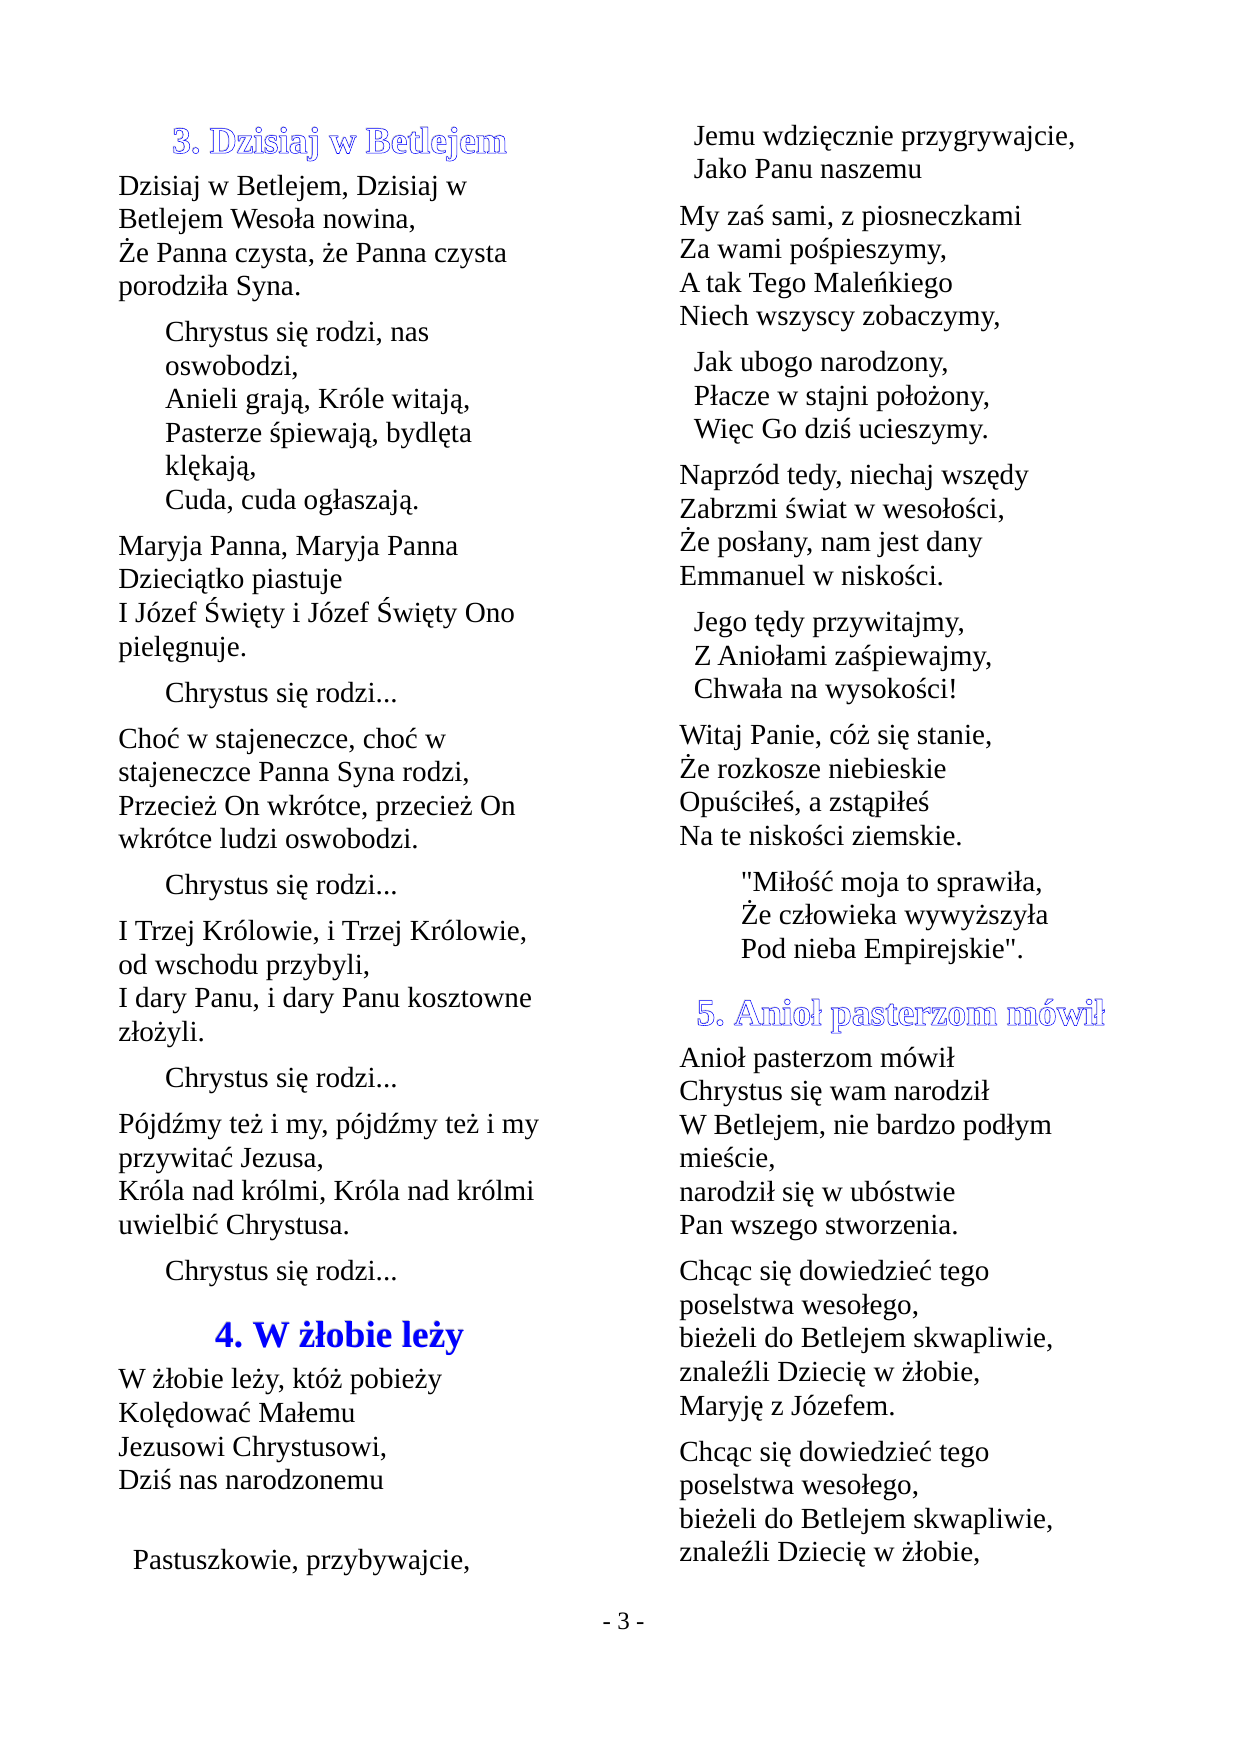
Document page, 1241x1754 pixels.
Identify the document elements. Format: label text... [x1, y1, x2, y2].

text Chrystus się rodzi... [165, 867, 561, 901]
text Chrystus się rodzi, nas oswobodzi, Anieli grają, Króle witają, Pasterze śpiewają, bydlęta klękają, Cuda, cuda ogłaszają. [165, 314, 561, 516]
text Pastuszkowie, przybywajcie, [118, 1542, 561, 1575]
text W żłobie leży, któż pobieży Kolędować Małemu Jezusowi Chrystusowi, Dziś nas narodzonemu [118, 1362, 561, 1529]
text Chrystus się rodzi... [165, 1253, 561, 1286]
text Chcąc się dowiedzieć tego poselstwa wesołego, bieżeli do Betlejem skwapliwie, znaleźli Dziecię w żłobie, Maryję z Józefem. [679, 1253, 1122, 1421]
subtitle W żłobie leży [118, 1312, 561, 1355]
text Chrystus się rodzi... [165, 1060, 561, 1094]
subtitle Anioł pasterzom mówił [679, 990, 1122, 1033]
text Chrystus się rodzi... [165, 675, 561, 708]
text Jemu wdzięcznie przygrywajcie, Jako Panu naszemu [679, 118, 1122, 185]
text Maryja Panna, Maryja Panna Dzieciątko piastuje I Józef Święty i Józef Święty Ono pielęgnuje. [118, 528, 561, 662]
text My zaś sami, z piosneczkami Za wami pośpieszymy, A tak Tego Maleńkiego Niech wszyscy zobaczymy, [679, 198, 1122, 332]
text I Trzej Królowie, i Trzej Królowie, od wschodu przybyli, I dary Panu, i dary Panu kosztowne złożyli. [118, 913, 561, 1048]
text Jak ubogo narodzony, Płacze w stajni położony, Więc Go dziś ucieszymy. [679, 344, 1122, 445]
text Chcąc się dowiedzieć tego poselstwa wesołego, bieżeli do Betlejem skwapliwie, znaleźli Dziecię w żłobie, [679, 1434, 1122, 1568]
text Jego tędy przywitajmy, Z Aniołami zaśpiewajmy, Chwała na wysokości! [679, 604, 1122, 705]
text Naprzód tedy, niechaj wszędy Zabrzmi świat w wesołości, Że posłany, nam jest dany Emmanuel w niskości. [679, 457, 1122, 592]
text Dzisiaj w Betlejem, Dzisiaj w Betlejem Wesoła nowina, Że Panna czysta, że Panna czysta porodziła Syna. [118, 168, 561, 302]
text Choć w stajeneczce, choć w stajeneczce Panna Syna rodzi, Przecież On wkrótce, przecież On wkrótce ludzi oswobodzi. [118, 721, 561, 855]
subtitle Dzisiaj w Betlejem [118, 118, 561, 161]
text Pójdźmy też i my, pójdźmy też i my przywitać Jezusa, Króla nad królmi, Króla nad królmi uwielbić Chrystusa. [118, 1106, 561, 1240]
text "Miłość moja to sprawiła, Że człowieka wywyższyła Pod nieba Empirejskie". [726, 864, 1122, 964]
text Witaj Panie, cóż się stanie, Że rozkosze niebieskie Opuściłeś, a zstąpiłeś Na te niskości ziemskie. [679, 717, 1122, 851]
text Anioł pasterzom mówił Chrystus się wam narodził W Betlejem, nie bardzo podłym mieście, narodził się w ubóstwie Pan wszego stworzenia. [679, 1040, 1122, 1241]
